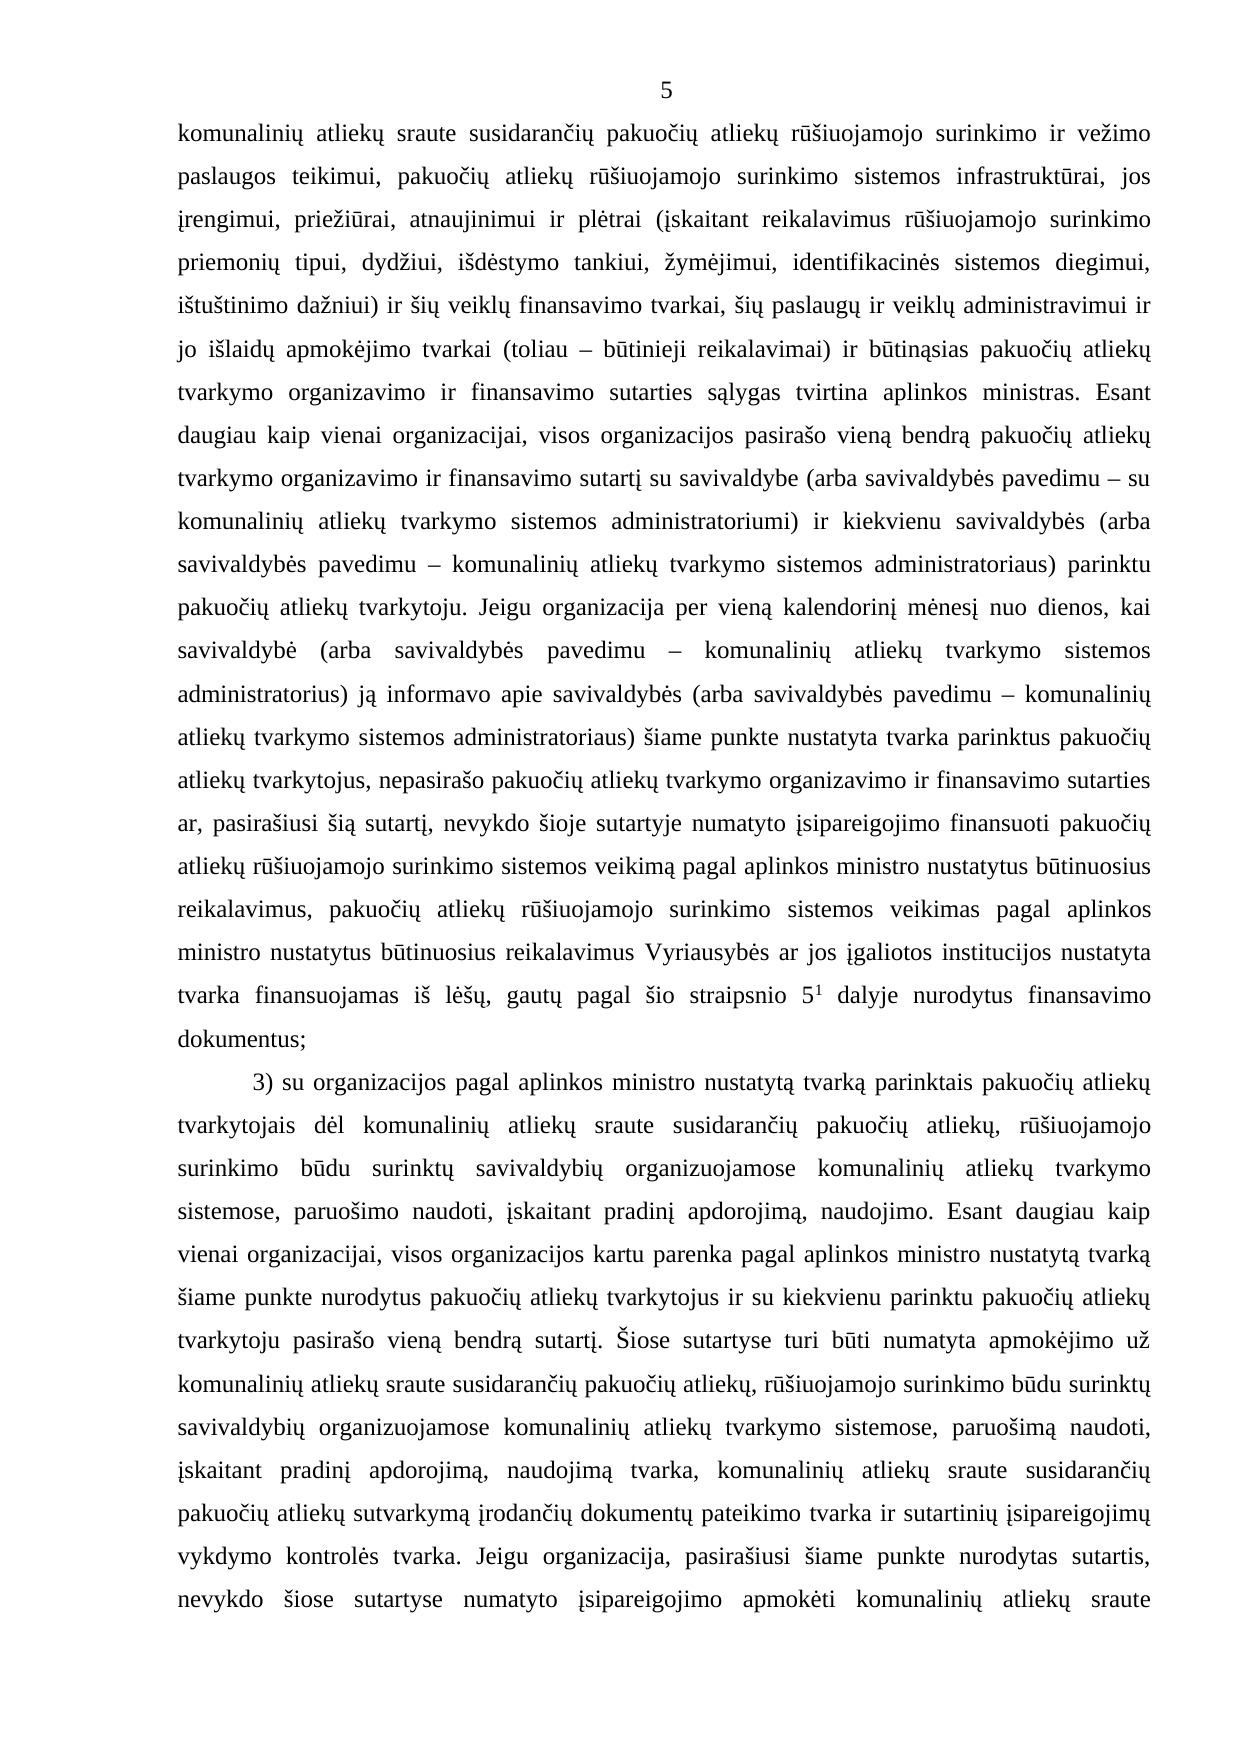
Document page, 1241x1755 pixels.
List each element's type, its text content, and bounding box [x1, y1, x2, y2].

text 3) su organizacijos pagal aplinkos ministro nustatytą tvarką parinktais pakuočių atliekų tvarkytojais dėl komunalinių atliekų sraute susidarančių pakuočių atliekų, rūšiuojamojo surinkimo būdu surinktų savivaldybių organizuojamose komunalinių atliekų tvarkymo sistemose, paruošimo naudoti, įskaitant pradinį apdorojimą, naudojimo. Esant daugiau kaip vienai organizacijai, visos organizacijos kartu parenka pagal aplinkos ministro nustatytą tvarką šiame punkte nurodytus pakuočių atliekų tvarkytojus ir su kiekvienu parinktu pakuočių atliekų tvarkytoju pasirašo vieną bendrą sutartį. Šiose sutartyse turi būti numatyta apmokėjimo už komunalinių atliekų sraute susidarančių pakuočių atliekų, rūšiuojamojo surinkimo būdu surinktų savivaldybių organizuojamose komunalinių atliekų tvarkymo sistemose, paruošimą naudoti, įskaitant pradinį apdorojimą, naudojimą tvarka, komunalinių atliekų sraute susidarančių pakuočių atliekų sutvarkymą įrodančių dokumentų pateikimo tvarka ir sutartinių įsipareigojimų vykdymo kontrolės tvarka. Jeigu organizacija, pasirašiusi šiame punkte nurodytas sutartis, nevykdo šiose sutartyse numatyto įsipareigojimo apmokėti komunalinių atliekų sraute [177, 1067, 1152, 1613]
text komunalinių atliekų sraute susidarančių pakuočių atliekų rūšiuojamojo surinkimo ir vežimo paslaugos teikimui, pakuočių atliekų rūšiuojamojo surinkimo sistemos infrastruktūrai, jos įrengimui, priežiūrai, atnaujinimui ir plėtrai (įskaitant reikalavimus rūšiuojamojo surinkimo priemonių tipui, dydžiui, išdėstymo tankiui, žymėjimui, identifikacinės sistemos diegimui, ištuštinimo dažniui) ir šių veiklų finansavimo tvarkai, šių paslaugų ir veiklų administravimui ir jo išlaidų apmokėjimo tvarkai (toliau – būtinieji reikalavimai) ir būtinąsias pakuočių atliekų tvarkymo organizavimo ir finansavimo sutarties sąlygas tvirtina aplinkos ministras. Esant daugiau kaip vienai organizacijai, visos organizacijos pasirašo vieną bendrą pakuočių atliekų tvarkymo organizavimo ir finansavimo sutartį su savivaldybe (arba savivaldybės pavedimu – su komunalinių atliekų tvarkymo sistemos administratoriumi) ir kiekvienu savivaldybės (arba savivaldybės pavedimu – komunalinių atliekų tvarkymo sistemos administratoriaus) parinktu pakuočių atliekų tvarkytoju. Jeigu organizacija per vieną kalendorinį mėnesį nuo dienos, kai savivaldybė (arba savivaldybės pavedimu – komunalinių atliekų tvarkymo sistemos administratorius) ją informavo apie savivaldybės (arba savivaldybės pavedimu – komunalinių atliekų tvarkymo sistemos administratoriaus) šiame punkte nustatyta tvarka parinktus pakuočių atliekų tvarkytojus, nepasirašo pakuočių atliekų tvarkymo organizavimo ir finansavimo sutarties ar, pasirašiusi šią sutartį, nevykdo šioje sutartyje numatyto įsipareigojimo finansuoti pakuočių atliekų rūšiuojamojo surinkimo sistemos veikimą pagal aplinkos ministro nustatytus būtinuosius reikalavimus, pakuočių atliekų rūšiuojamojo surinkimo sistemos veikimas pagal aplinkos ministro nustatytus būtinuosius reikalavimus Vyriausybės ar jos įgaliotos institucijos nustatyta tvarka finansuojamas iš lėšų, gautų pagal šio straipsnio 51 dalyje nurodytus finansavimo dokumentus; [177, 118, 1152, 1052]
